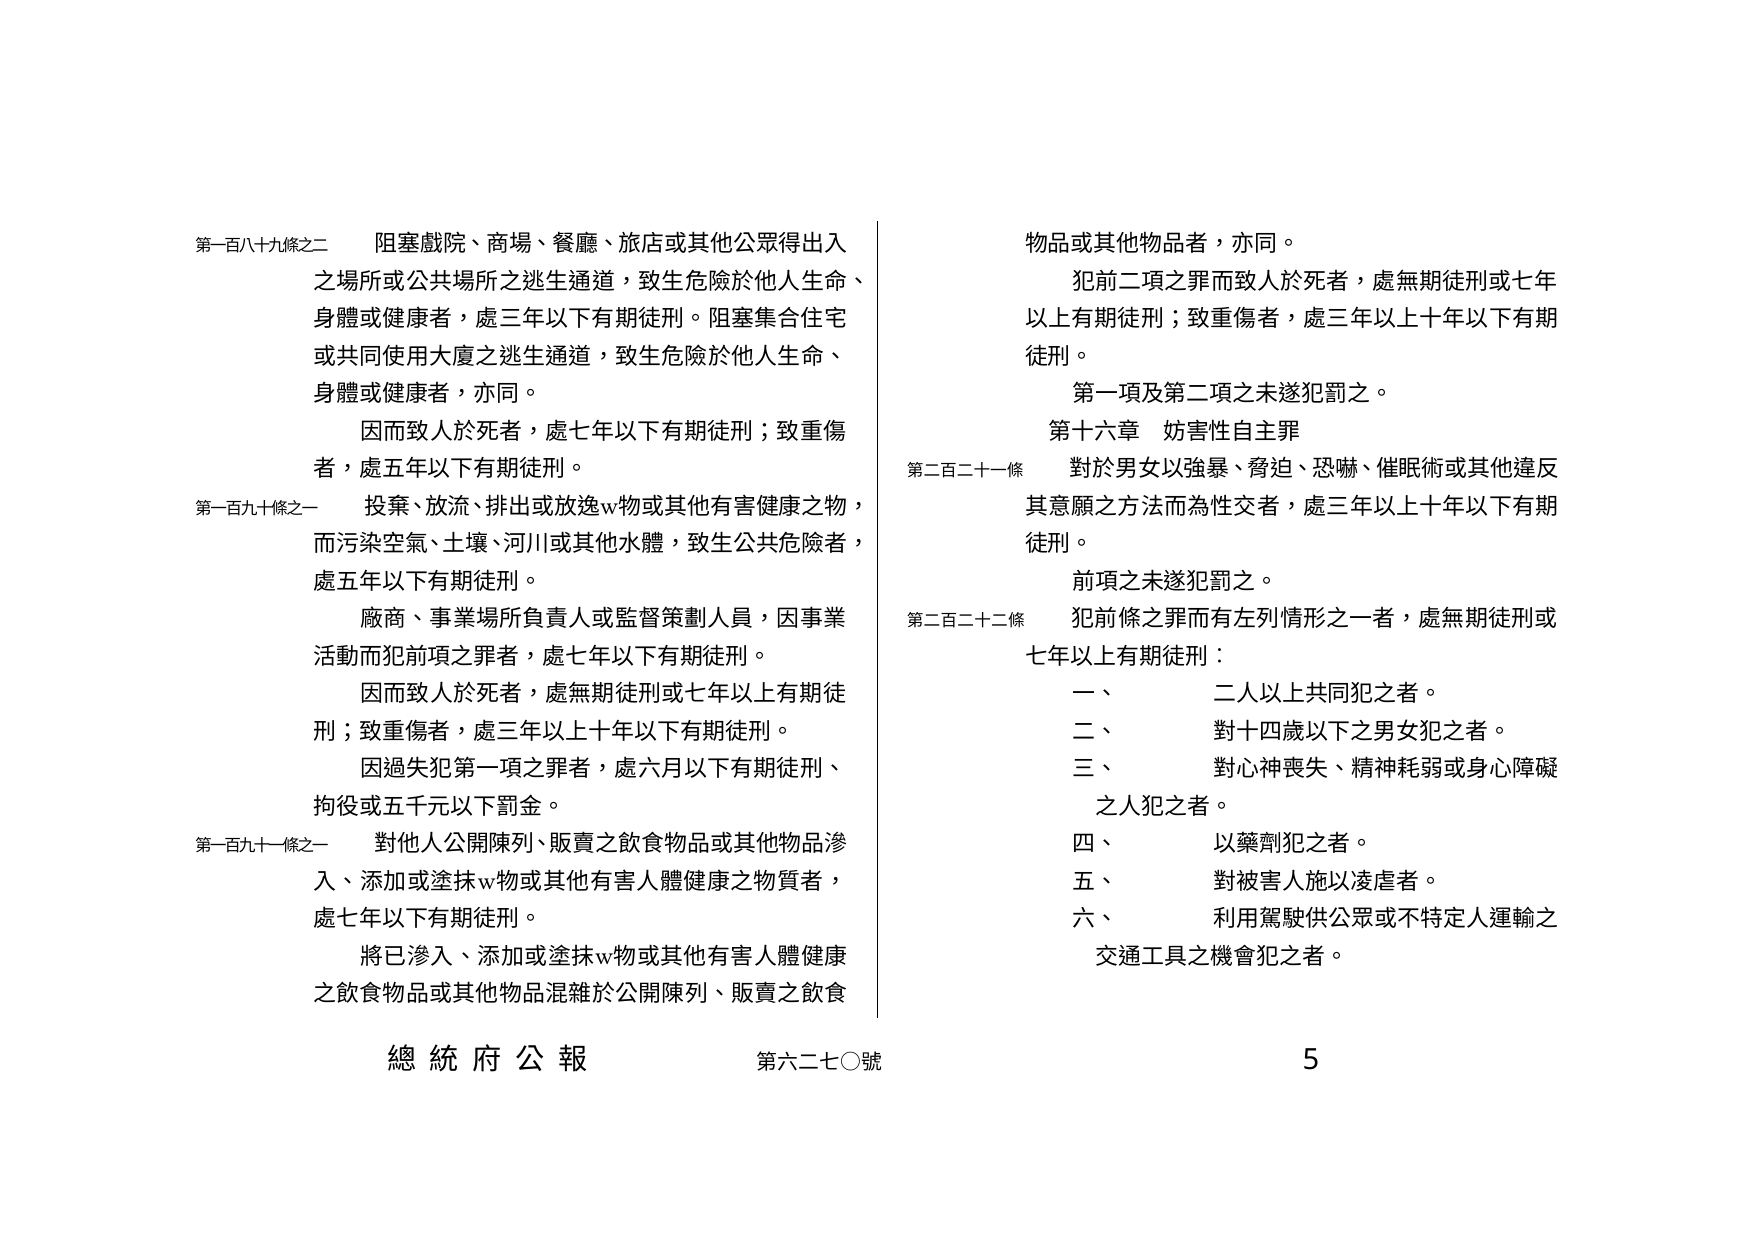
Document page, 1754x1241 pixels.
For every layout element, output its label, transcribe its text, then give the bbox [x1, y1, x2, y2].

text 第一百九十條之一 投棄、放流、排出或放逸物或其他有害健康之物，而污染空氣、土壤、河川或其他水體，致生公共危險者，處五年以下有期徒刑。 [195, 484, 847, 597]
text 物品或其他物品者，亦同。 [1025, 222, 1559, 259]
text 第一項及第二項之未遂犯罰之。 [1025, 372, 1559, 409]
text 第二百二十一條 對於男女以強暴、脅迫、恐嚇、催眠術或其他違反其意願之方法而為性交者，處三年以上十年以下有期徒刑。 [907, 447, 1559, 559]
text 因而致人於死者，處無期徒刑或七年以上有期徒刑；致重傷者，處三年以上十年以下有期徒刑。 [313, 672, 847, 747]
list 對心神喪失、精神耗弱或身心障礙之人犯之者。 [1072, 747, 1559, 822]
list 以藥劑犯之者。 [1072, 822, 1559, 859]
text 第十六章 妨害性自主罪 [907, 409, 1559, 447]
text 將已滲入、添加或塗抹物或其他有害人體健康之飲食物品或其他物品混雜於公開陳列、販賣之飲食 [313, 934, 847, 1009]
text 犯前二項之罪而致人於死者，處無期徒刑或七年以上有期徒刑；致重傷者，處三年以上十年以下有期徒刑。 [1025, 259, 1559, 372]
text 第一百八十九條之二 阻塞戲院、商場、餐廳、旅店或其他公眾得出入之場所或公共場所之逃生通道，致生危險於他人生命、身體或健康者，處三年以下有期徒刑。阻塞集合住宅或共同使用大廈之逃生通道，致生危險於他人生命、身體或健康者，亦同。 [195, 222, 847, 409]
list 對十四歲以下之男女犯之者。 [1072, 709, 1559, 747]
text 第二百二十二條 犯前條之罪而有左列情形之一者，處無期徒刑或七年以上有期徒刑︰ [907, 597, 1559, 672]
text 因過失犯第一項之罪者，處六月以下有期徒刑、拘役或五千元以下罰金。 [313, 747, 847, 822]
list 利用駕駛供公眾或不特定人運輸之交通工具之機會犯之者。 [1072, 897, 1559, 972]
list 二人以上共同犯之者。 [1072, 672, 1559, 709]
list 對被害人施以凌虐者。 [1072, 859, 1559, 897]
text 前項之未遂犯罰之。 [1025, 559, 1559, 597]
text 因而致人於死者，處七年以下有期徒刑；致重傷者，處五年以下有期徒刑。 [313, 409, 847, 484]
text 廠商、事業場所負責人或監督策劃人員，因事業活動而犯前項之罪者，處七年以下有期徒刑。 [313, 597, 847, 672]
text 第一百九十一條之一 對他人公開陳列、販賣之飲食物品或其他物品滲入、添加或塗抹物或其他有害人體健康之物質者，處七年以下有期徒刑。 [195, 822, 847, 934]
